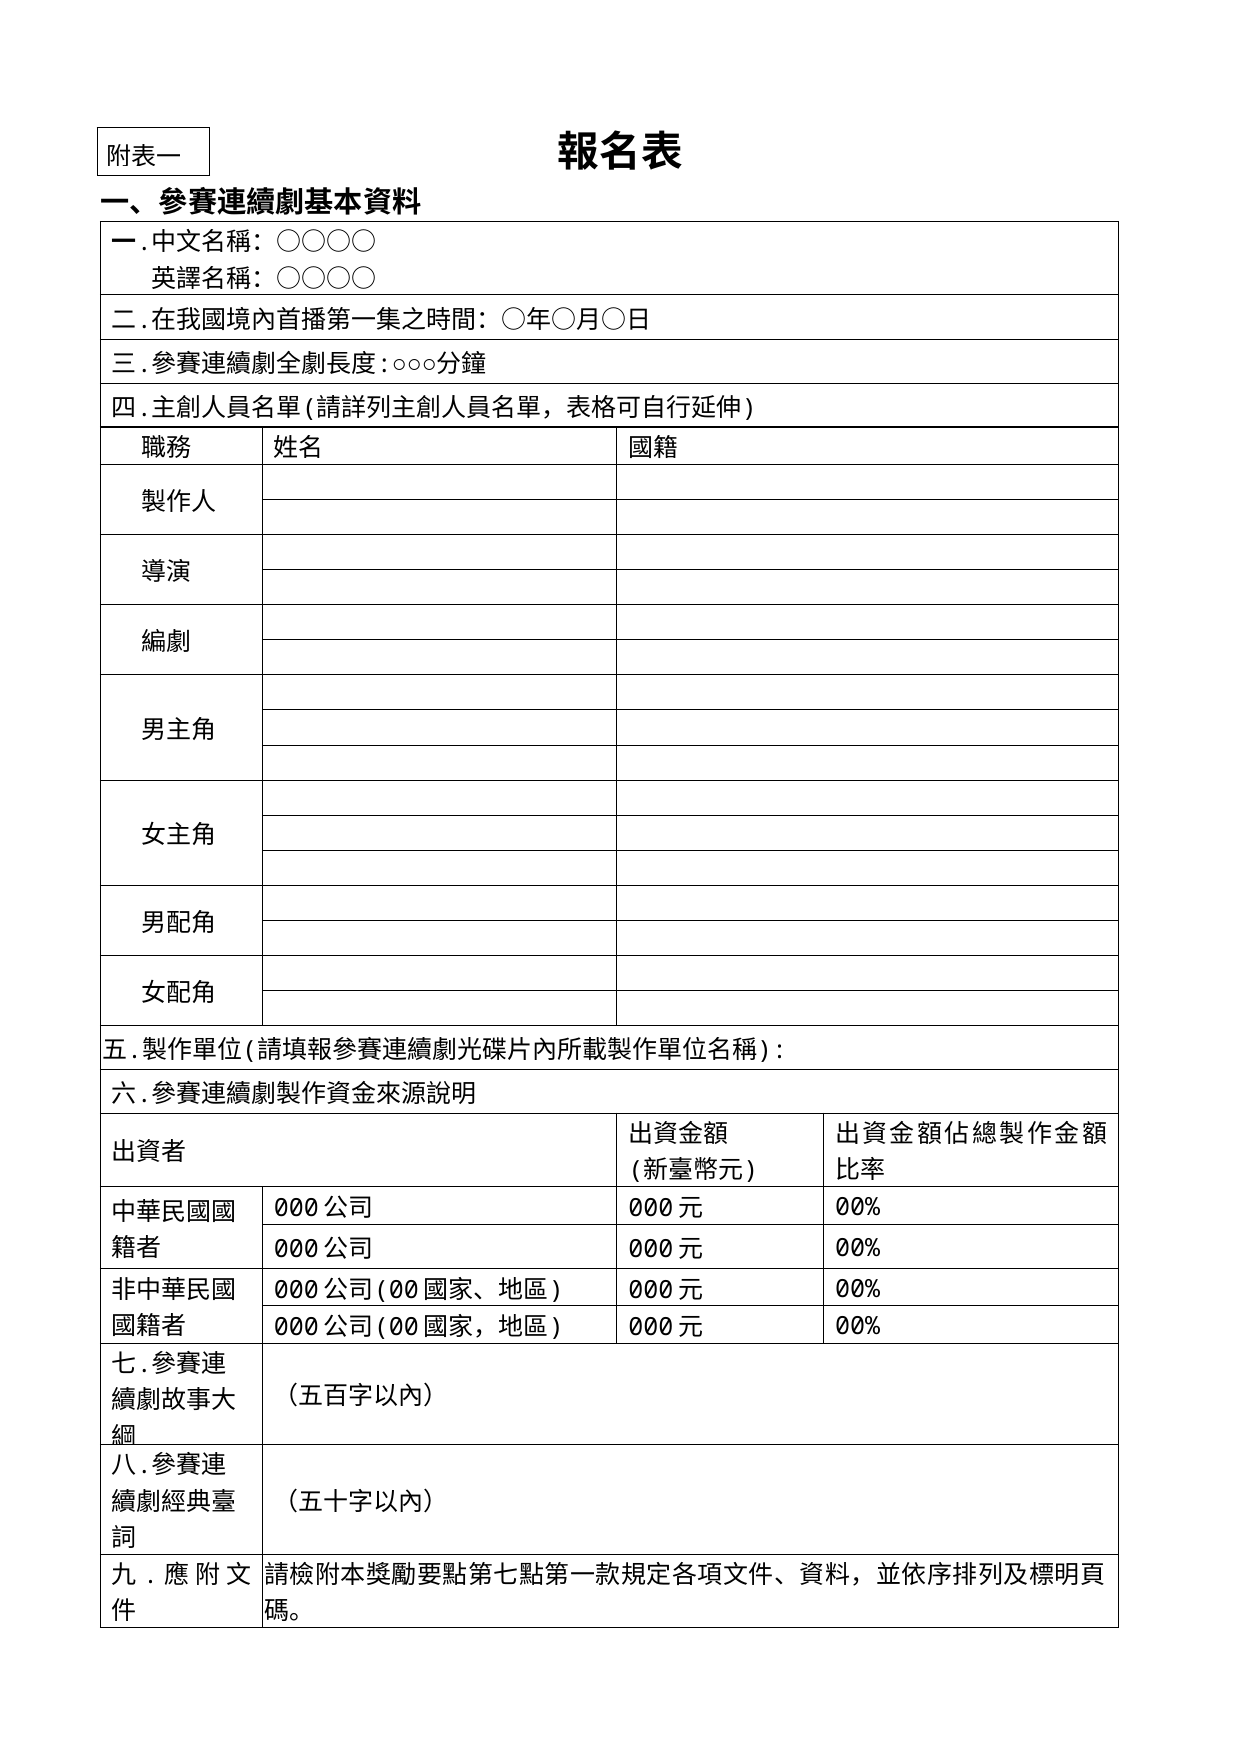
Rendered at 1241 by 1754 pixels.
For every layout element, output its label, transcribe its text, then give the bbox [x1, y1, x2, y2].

table_cell [617, 710, 1118, 744]
table_cell 男配角 [101, 886, 262, 955]
table_cell 000公司(00國家、地區) [263, 1269, 616, 1305]
table_cell [617, 675, 1118, 709]
table_cell [617, 921, 1118, 955]
table_cell 姓名 [263, 428, 616, 464]
table_cell [617, 781, 1118, 815]
table_cell 女主角 [101, 781, 262, 885]
table_cell 八.參賽連續劇經典臺詞 [101, 1445, 262, 1553]
table_cell [263, 605, 616, 639]
table_cell （五十字以內） [263, 1445, 1118, 1553]
table_cell 國籍 [617, 428, 1118, 464]
table_cell [617, 465, 1118, 499]
table_cell 000元 [617, 1225, 823, 1268]
table_cell 00% [824, 1306, 1118, 1343]
table_cell 00% [824, 1225, 1118, 1268]
table_cell [263, 746, 616, 779]
table_cell 000元 [617, 1187, 823, 1223]
table_cell 出資金額 (新臺幣元) [617, 1114, 823, 1186]
table_cell 000公司 [263, 1225, 616, 1268]
table_cell [263, 640, 616, 674]
table_cell 六.參賽連續劇製作資金來源說明 [101, 1070, 1118, 1113]
table_cell [263, 710, 616, 744]
table_cell 五.製作單位(請填報參賽連續劇光碟片內所載製作單位名稱): [101, 1026, 1118, 1069]
table_cell [263, 816, 616, 850]
table_cell （五百字以內） [263, 1344, 1118, 1443]
table_cell [617, 886, 1118, 920]
table_cell 000公司(00國家，地區) [263, 1306, 616, 1343]
table_cell 出資金額佔總製作金額比率 [824, 1114, 1118, 1186]
table_cell 四.主創人員名單(請詳列主創人員名單，表格可自行延伸) [101, 384, 1118, 426]
table_cell 中華民國國籍者 [101, 1187, 262, 1268]
table_cell [263, 465, 616, 499]
table_cell [617, 991, 1118, 1025]
table_cell [263, 570, 616, 604]
table_cell [263, 956, 616, 990]
table_cell [617, 816, 1118, 850]
table_cell [263, 886, 616, 920]
text 附表一 [107, 137, 200, 166]
table_cell [263, 851, 616, 885]
table_cell 二.在我國境內首播第一集之時間：○年○月○日 [101, 295, 1118, 339]
table_cell 三.參賽連續劇全劇長度:○○○分鐘 [101, 340, 1118, 383]
table_cell [263, 500, 616, 534]
table_cell 000元 [617, 1306, 823, 1343]
table_cell [263, 991, 616, 1025]
table_cell 七.參賽連續劇故事大綱 [101, 1344, 262, 1443]
table_cell [617, 570, 1118, 604]
table_cell 製作人 [101, 465, 262, 534]
table_cell 九.應附文件 [101, 1555, 262, 1627]
table_cell 00% [824, 1269, 1118, 1305]
table_cell [263, 781, 616, 815]
table_cell [617, 851, 1118, 885]
table_cell [617, 500, 1118, 534]
table_cell [617, 605, 1118, 639]
table_cell 000公司 [263, 1187, 616, 1223]
table_cell 女配角 [101, 956, 262, 1025]
table_cell [617, 956, 1118, 990]
table_cell [263, 535, 616, 569]
table_cell 出資者 [101, 1114, 616, 1186]
table_cell [617, 640, 1118, 674]
table_cell [263, 675, 616, 709]
table_cell 00% [824, 1187, 1118, 1223]
table_cell 男主角 [101, 675, 262, 779]
table_cell 非中華民國國籍者 [101, 1269, 262, 1343]
table_cell 000元 [617, 1269, 823, 1305]
table_cell 導演 [101, 535, 262, 604]
text 報名表 [100, 118, 1140, 178]
table_header 一.中文名稱：○○○○ 英譯名稱：○○○○ [101, 222, 1118, 294]
table_cell 編劇 [101, 605, 262, 674]
table_cell 請檢附本獎勵要點第七點第一款規定各項文件、資料，並依序排列及標明頁碼。 [263, 1555, 1118, 1627]
table_cell [617, 535, 1118, 569]
table_cell [617, 746, 1118, 779]
text 報名表 [98, 128, 209, 175]
table_cell 職務 [101, 428, 262, 464]
table_cell [263, 921, 616, 955]
text 一、參賽連續劇基本資料 [100, 178, 1140, 221]
